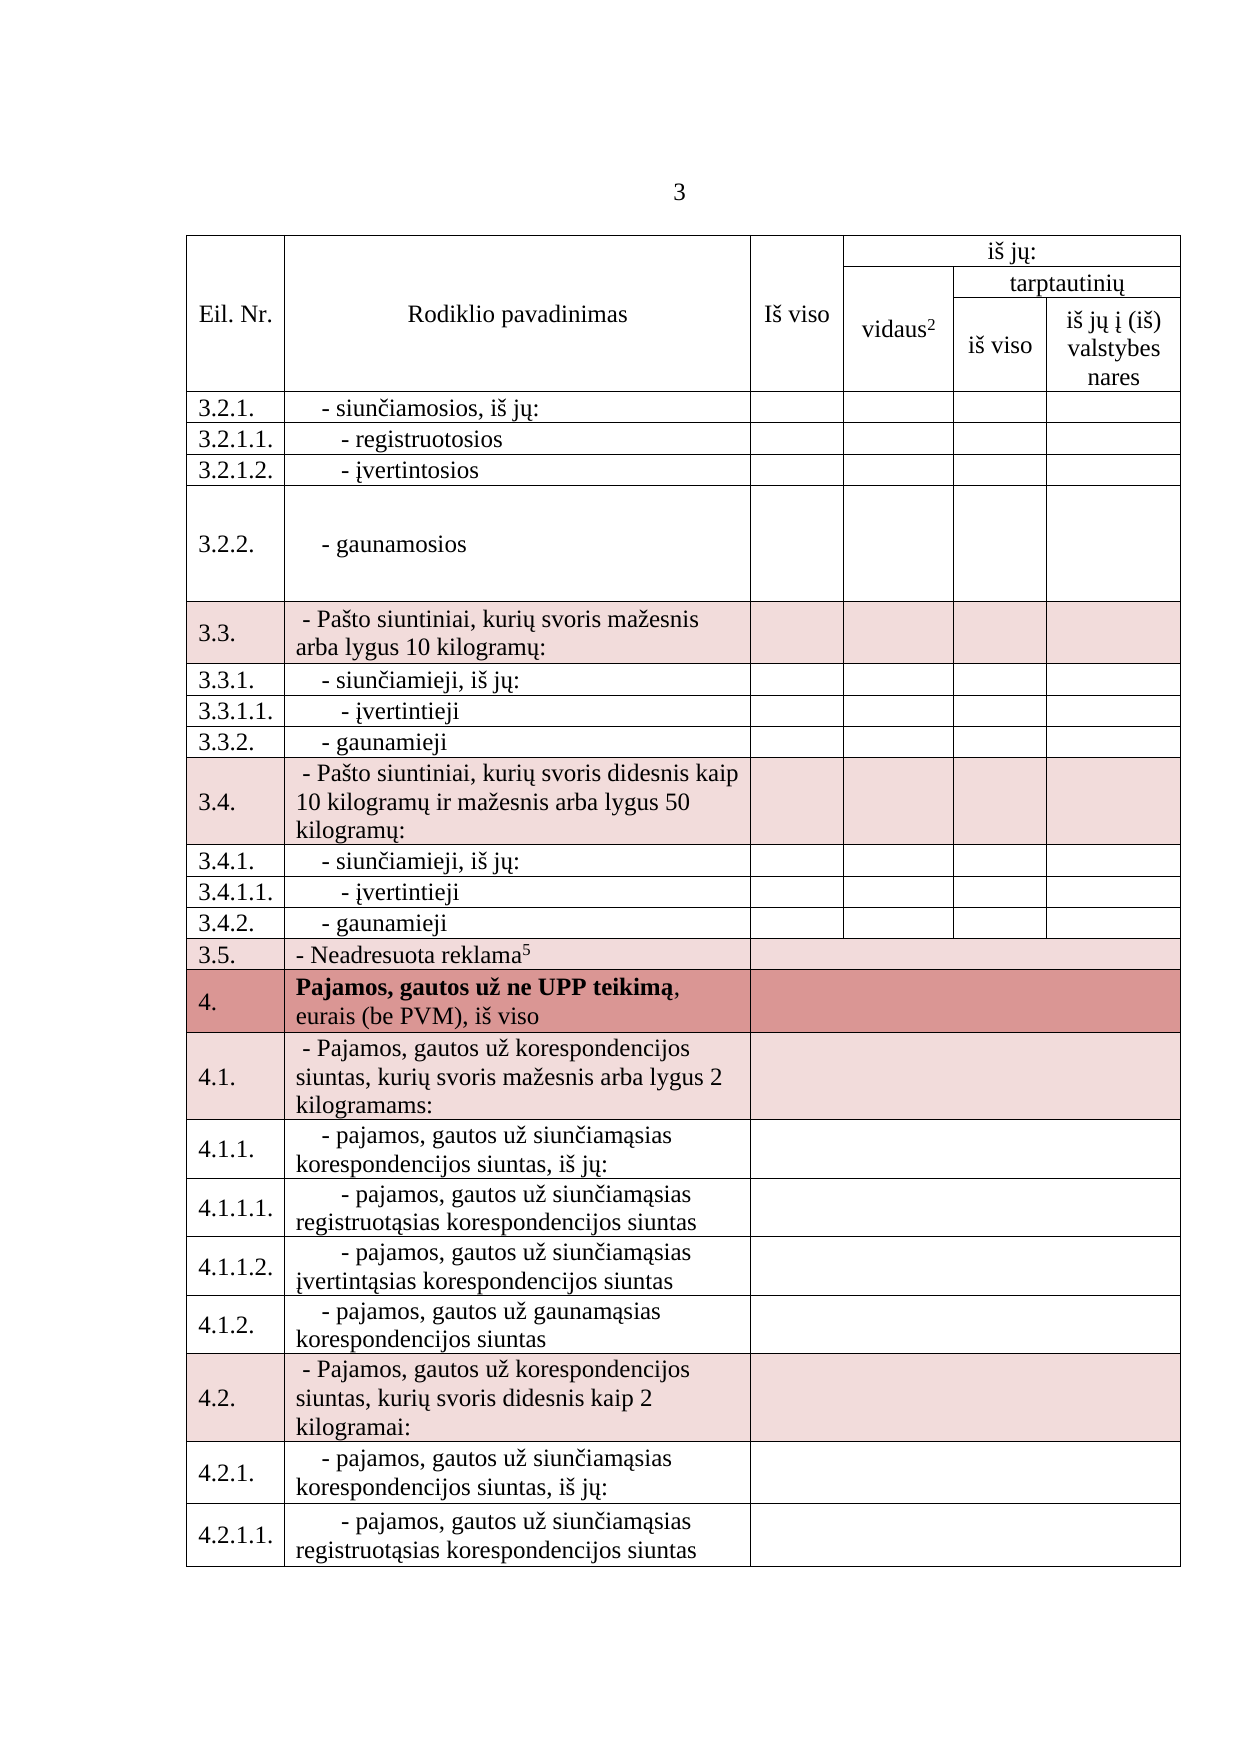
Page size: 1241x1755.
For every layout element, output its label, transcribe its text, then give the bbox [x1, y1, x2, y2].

table_cell 3.5. [187, 939, 284, 969]
table_cell [1047, 392, 1180, 422]
table_cell 3.4.1.1. [187, 877, 284, 907]
table_header Eil. Nr. [187, 236, 284, 391]
table_cell [751, 392, 843, 422]
table_cell 3.4.1. [187, 845, 284, 876]
table_cell [844, 455, 953, 485]
table_cell 4.1.1.2. [187, 1237, 284, 1295]
table_cell [844, 845, 953, 876]
table_cell [1047, 455, 1180, 485]
table_cell - gaunamosios [285, 486, 750, 601]
table_cell 3.4. [187, 758, 284, 844]
table_cell [751, 908, 843, 938]
table_cell [1047, 845, 1180, 876]
table_cell - siunčiamieji, iš jų: [285, 664, 750, 694]
table_cell - pajamos, gautos už siunčiamąsias korespondencijos siuntas, iš jų: [285, 1120, 750, 1178]
table_cell [751, 1504, 1180, 1566]
table_cell 4. [187, 970, 284, 1032]
table_cell - Pajamos, gautos už korespondencijos siuntas, kurių svoris didesnis kaip 2 kilogramai: [285, 1354, 750, 1441]
table_cell 3.2.2. [187, 486, 284, 601]
table_cell [954, 455, 1046, 485]
table_cell [751, 939, 1180, 969]
table_cell 3.3.1.1. [187, 696, 284, 726]
table_cell 3.2.1.1. [187, 423, 284, 453]
table_cell 3.2.1. [187, 392, 284, 422]
table_cell - Neadresuota reklama5 [285, 939, 750, 969]
table_cell [844, 758, 953, 844]
table_header Iš viso [751, 236, 843, 391]
table_cell [1047, 877, 1180, 907]
table_cell [751, 1442, 1180, 1503]
table_cell [954, 908, 1046, 938]
table_cell [751, 970, 1180, 1032]
table_cell Pajamos, gautos už ne UPP teikimą, eurais (be PVM), iš viso [285, 970, 750, 1032]
table_cell [751, 758, 843, 844]
table_cell - siunčiamosios, iš jų: [285, 392, 750, 422]
table_cell vidaus2 [844, 267, 953, 391]
table_header iš jų: [844, 236, 1180, 266]
table_cell [751, 1354, 1180, 1441]
table_cell 4.1.1.1. [187, 1179, 284, 1236]
table_cell - įvertintieji [285, 696, 750, 726]
table_cell 4.1.1. [187, 1120, 284, 1178]
table_cell [1047, 696, 1180, 726]
table_cell - gaunamieji [285, 908, 750, 938]
table_cell [844, 908, 953, 938]
table_cell tarptautinių [954, 267, 1180, 297]
table_cell iš jų į (iš) valstybes nares [1047, 298, 1180, 391]
table_cell [1047, 423, 1180, 453]
table_cell [844, 696, 953, 726]
table_cell [954, 696, 1046, 726]
table_cell [1047, 664, 1180, 694]
table_header Rodiklio pavadinimas [285, 236, 750, 391]
table_cell - Pašto siuntiniai, kurių svoris mažesnis arba lygus 10 kilogramų: [285, 602, 750, 663]
table_cell [751, 877, 843, 907]
table_cell 3.4.2. [187, 908, 284, 938]
table_cell [954, 727, 1046, 757]
table_cell [844, 877, 953, 907]
table_cell [751, 1120, 1180, 1178]
table_cell [751, 1033, 1180, 1119]
table_cell [751, 602, 843, 663]
table_cell [751, 1179, 1180, 1236]
table_cell - įvertintieji [285, 877, 750, 907]
table_cell - pajamos, gautos už gaunamąsias korespondencijos siuntas [285, 1296, 750, 1353]
table_cell [751, 664, 843, 694]
table_cell - gaunamieji [285, 727, 750, 757]
table_cell iš viso [954, 298, 1046, 391]
table_cell [954, 392, 1046, 422]
table_cell [844, 664, 953, 694]
table_cell [844, 727, 953, 757]
table_cell [954, 664, 1046, 694]
table_cell - pajamos, gautos už siunčiamąsias registruotąsias korespondencijos siuntas [285, 1179, 750, 1236]
table_cell 3.3.1. [187, 664, 284, 694]
table_cell - pajamos, gautos už siunčiamąsias korespondencijos siuntas, iš jų: [285, 1442, 750, 1503]
table_cell [844, 486, 953, 601]
table_cell [844, 392, 953, 422]
table_cell - Pajamos, gautos už korespondencijos siuntas, kurių svoris mažesnis arba lygus 2 kilogramams: [285, 1033, 750, 1119]
table_cell [954, 758, 1046, 844]
table_cell [954, 845, 1046, 876]
table_cell [1047, 727, 1180, 757]
table_cell 3.2.1.2. [187, 455, 284, 485]
table_cell [751, 1237, 1180, 1295]
table_cell - registruotosios [285, 423, 750, 453]
table_cell 4.2. [187, 1354, 284, 1441]
table_cell - Pašto siuntiniai, kurių svoris didesnis kaip 10 kilogramų ir mažesnis arba lygus 50 kilogramų: [285, 758, 750, 844]
table_cell [751, 486, 843, 601]
table_cell - įvertintosios [285, 455, 750, 485]
table_cell - pajamos, gautos už siunčiamąsias įvertintąsias korespondencijos siuntas [285, 1237, 750, 1295]
table_cell 4.2.1. [187, 1442, 284, 1503]
table_cell [954, 486, 1046, 601]
table_cell [1047, 758, 1180, 844]
table_cell [751, 455, 843, 485]
table_cell [1047, 486, 1180, 601]
table_cell [844, 423, 953, 453]
table_cell [954, 877, 1046, 907]
table_cell - pajamos, gautos už siunčiamąsias registruotąsias korespondencijos siuntas [285, 1504, 750, 1566]
table_cell [751, 423, 843, 453]
table_cell [751, 727, 843, 757]
table_cell 4.1.2. [187, 1296, 284, 1353]
table_cell 4.2.1.1. [187, 1504, 284, 1566]
table_cell [751, 696, 843, 726]
table_cell 3.3.2. [187, 727, 284, 757]
table_cell [954, 423, 1046, 453]
table_cell [1047, 602, 1180, 663]
table_cell [954, 602, 1046, 663]
table_cell - siunčiamieji, iš jų: [285, 845, 750, 876]
table_cell [1047, 908, 1180, 938]
table_cell [844, 602, 953, 663]
table_cell [751, 1296, 1180, 1353]
table_cell 4.1. [187, 1033, 284, 1119]
table_cell [751, 845, 843, 876]
table_cell 3.3. [187, 602, 284, 663]
